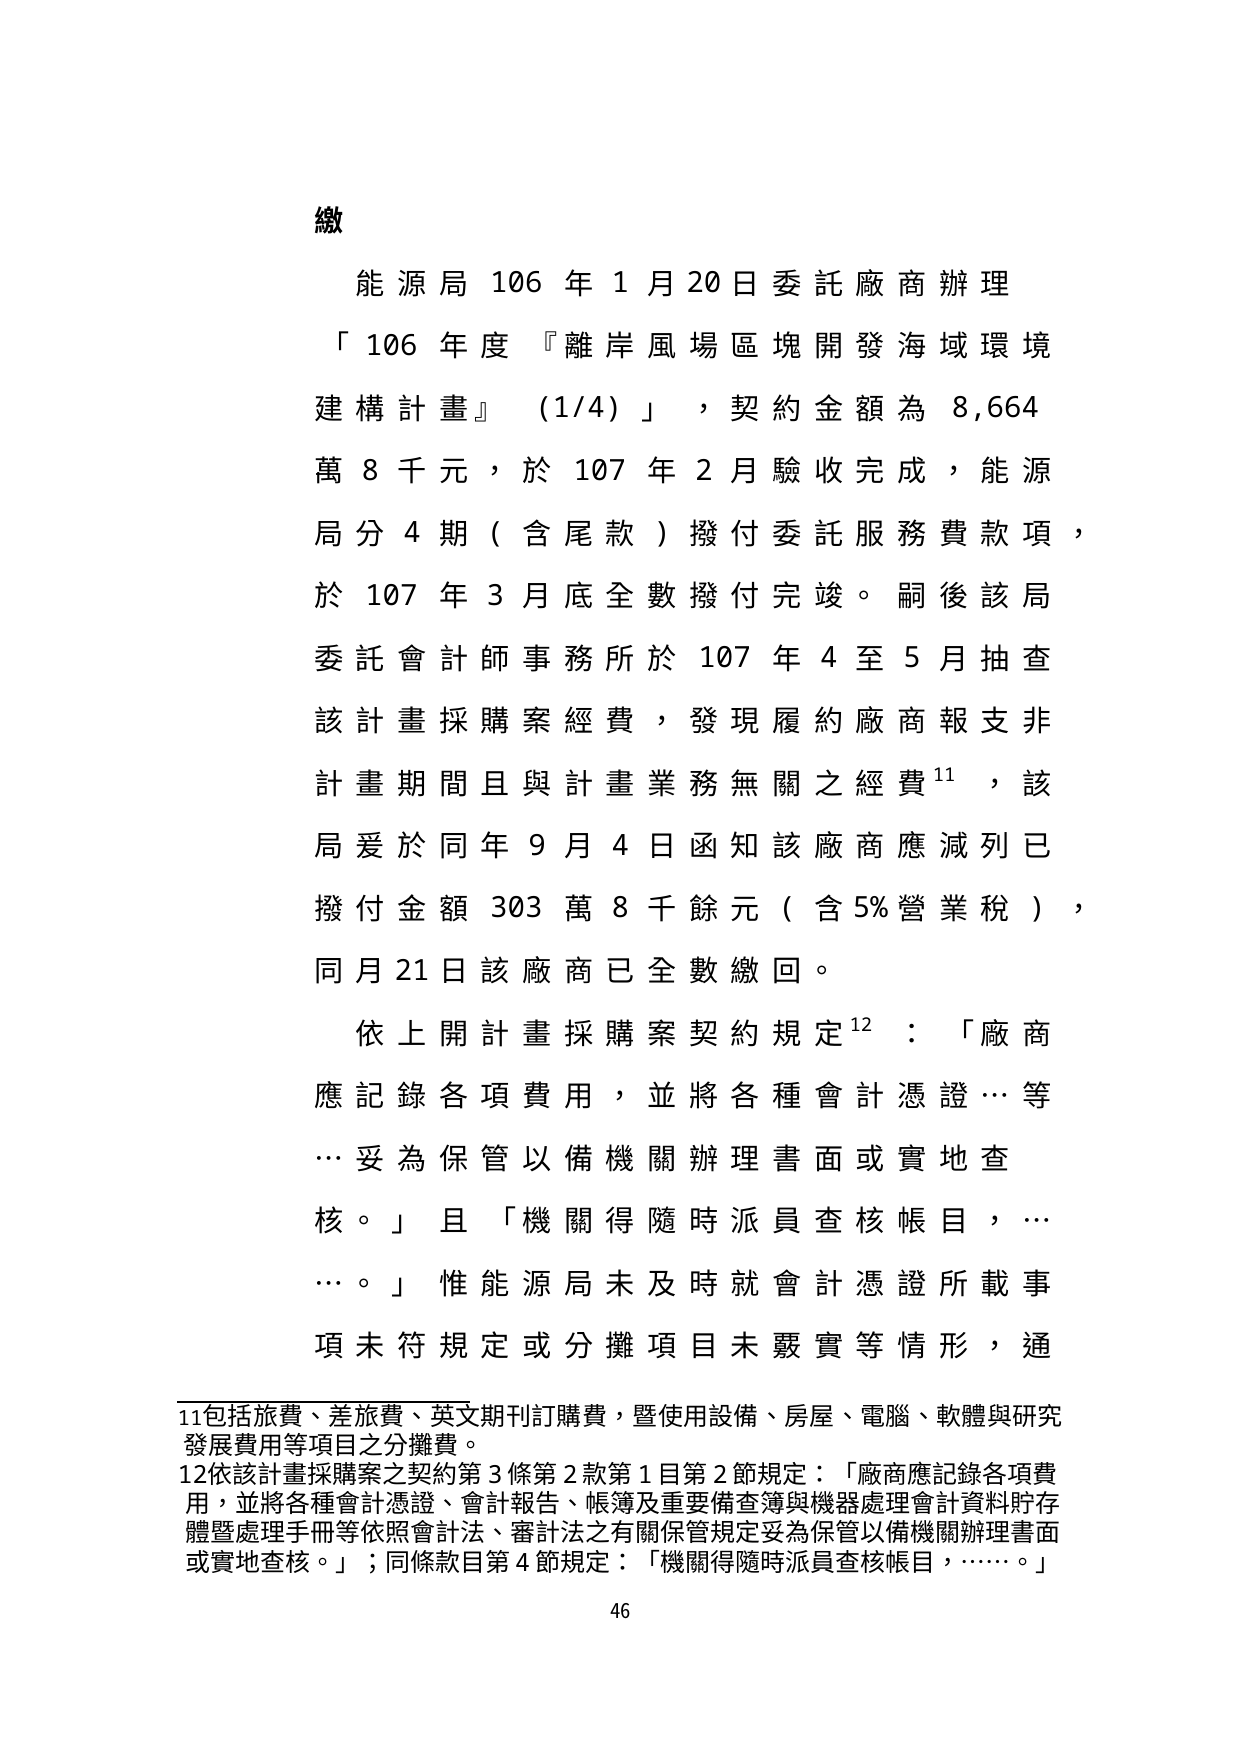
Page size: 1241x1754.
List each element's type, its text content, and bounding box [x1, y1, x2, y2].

text 繳 [242, 177, 1058, 240]
text 能源局106年1月20日委託廠商辦理「106年度『離岸風場區塊開發海域環境建構計畫』(1/4)」，契約金額為8,664萬8千元，於107年2月驗收完成，能源局分4期(含尾款)撥付委託服務費款項，於107年3月底全數撥付完竣。嗣後該局委託會計師事務所於107年4至5月抽查該計畫採購案經費，發現履約廠商報支非計畫期間且與計畫業務無關之經費，該局爰於同年9月4日函知該廠商應減列已撥付金額303萬8千餘元(含5%營業稅)，同月21日該廠商已全數繳回。 [271, 240, 1058, 990]
text 包括旅費、差旅費、英文期刊訂購費，暨使用設備、房屋、電腦、軟體與研究發展費用等項目之分攤費。 [177, 1402, 1063, 1460]
text 依該計畫採購案之契約第3條第2款第1目第2節規定：「廠商應記錄各項費用，並將各種會計憑證、會計報告、帳簿及重要備查簿與機器處理會計資料貯存體暨處理手冊等依照會計法、審計法之有關保管規定妥為保管以備機關辦理書面或實地查核。」；同條款目第4節規定：「機關得隨時派員查核帳目，……。」 [177, 1460, 1063, 1577]
text 依上開計畫採購案契約規定：「廠商應記錄各項費用，並將各種會計憑證…等…妥為保管以備機關辦理書面或實地查核。」且「機關得隨時派員查核帳目，……。」惟能源局未及時就會計憑證所載事項未符規定或分攤項目未覈實等情形，通 [271, 990, 1058, 1365]
